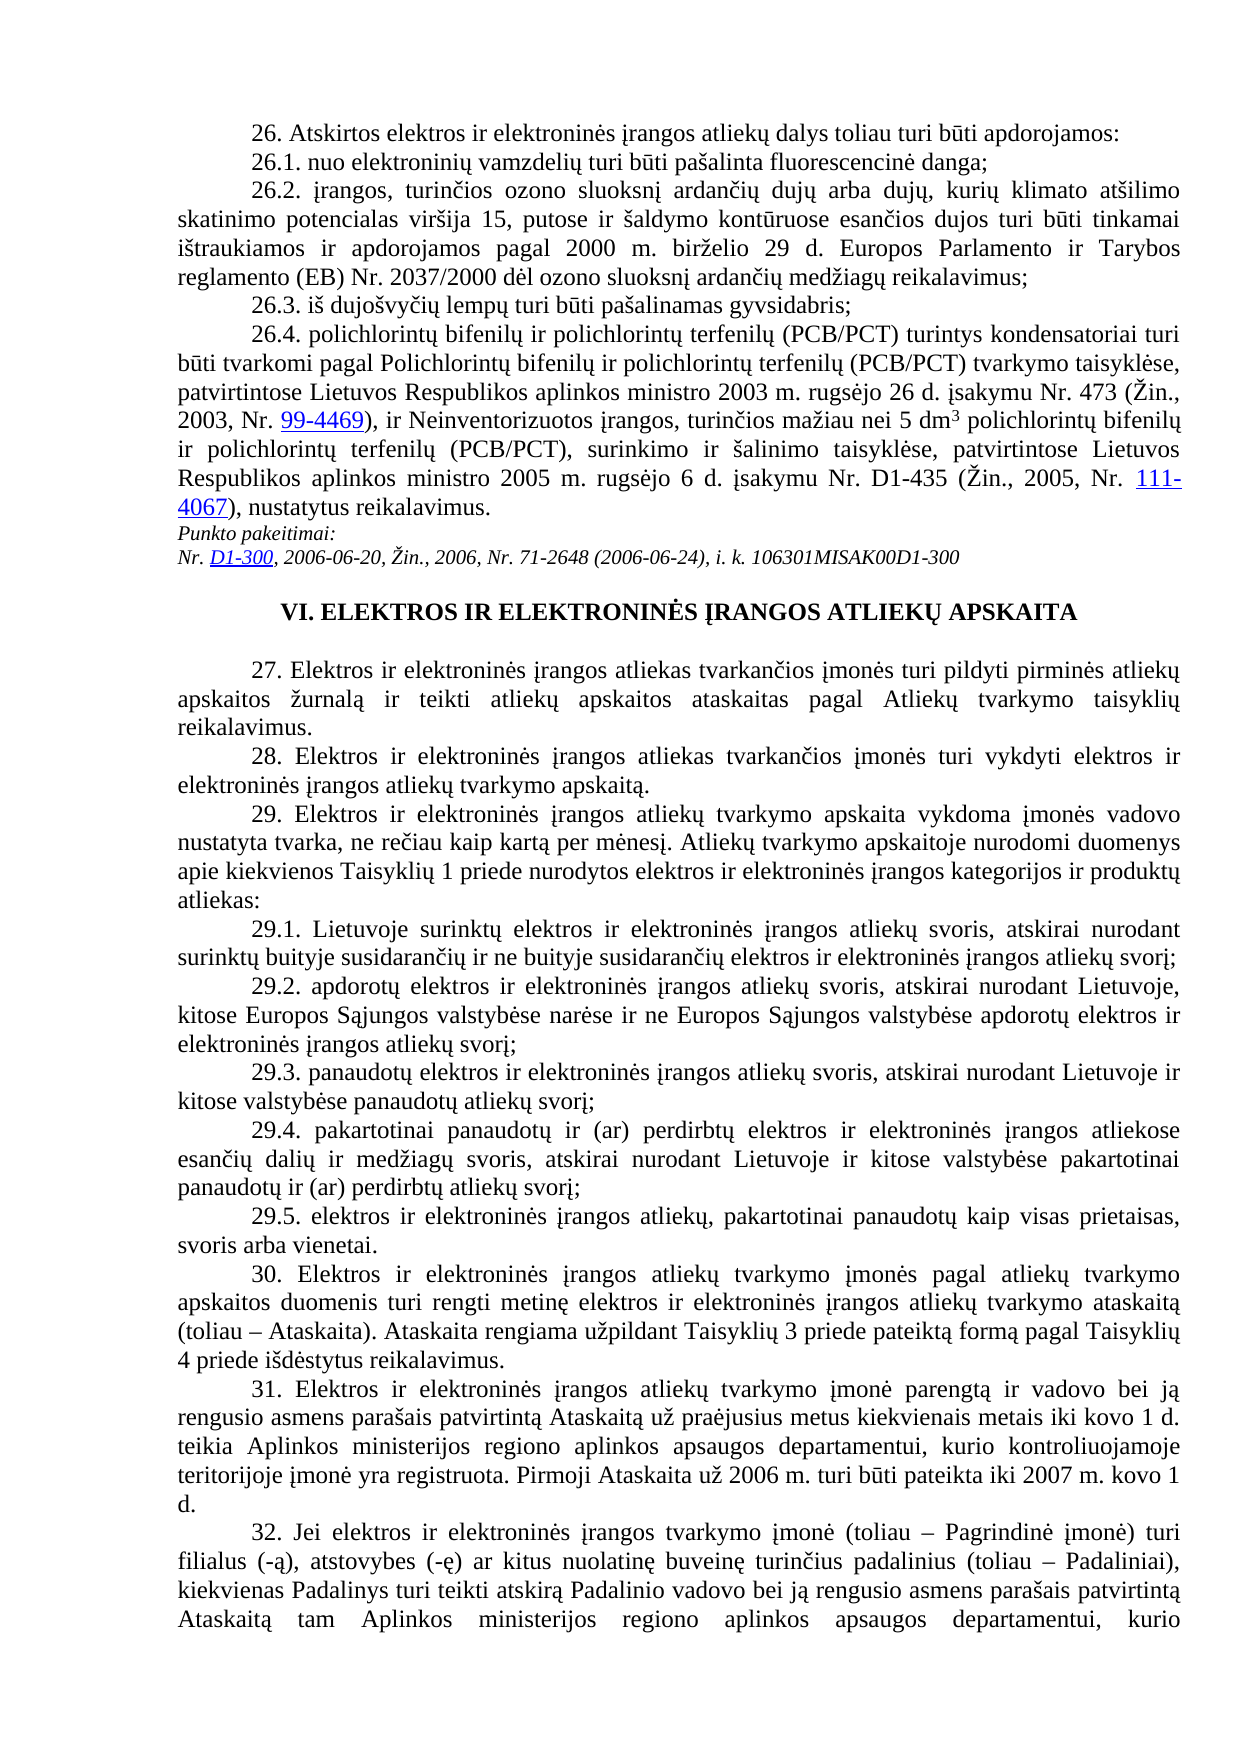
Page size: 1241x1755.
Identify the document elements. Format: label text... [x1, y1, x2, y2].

text 26.1. nuo elektroninių vamzdelių turi būti pašalinta fluorescencinė danga; [177, 147, 1181, 176]
text 26.2. įrangos, turinčios ozono sluoksnį ardančių dujų arba dujų, kurių klimato atšilimo skatinimo potencialas viršija 15, putose ir šaldymo kontūruose esančios dujos turi būti tinkamai ištraukiamos ir apdorojamos pagal 2000 m. birželio 29 d. Europos Parlamento ir Tarybos reglamento (EB) Nr. 2037/2000 dėl ozono sluoksnį ardančių medžiagų reikalavimus; [177, 176, 1181, 291]
text 28. Elektros ir elektroninės įrangos atliekas tvarkančios įmonės turi vykdyti elektros ir elektroninės įrangos atliekų tvarkymo apskaitą. [177, 741, 1181, 799]
text 30. Elektros ir elektroninės įrangos atliekų tvarkymo įmonės pagal atliekų tvarkymo apskaitos duomenis turi rengti metinę elektros ir elektroninės įrangos atliekų tvarkymo ataskaitą (toliau – Ataskaita). Ataskaita rengiama užpildant Taisyklių 3 priede pateiktą formą pagal Taisyklių 4 priede išdėstytus reikalavimus. [177, 1259, 1181, 1374]
text Punkto pakeitimai: [177, 521, 1181, 545]
text 32. Jei elektros ir elektroninės įrangos tvarkymo įmonė (toliau – Pagrindinė įmonė) turi filialus (-ą), atstovybes (-ę) ar kitus nuolatinę buveinę turinčius padalinius (toliau – Padaliniai), kiekvienas Padalinys turi teikti atskirą Padalinio vadovo bei ją rengusio asmens parašais patvirtintą Ataskaitą tam Aplinkos ministerijos regiono aplinkos apsaugos departamentui, kurio [177, 1517, 1181, 1632]
text 29.4. pakartotinai panaudotų ir (ar) perdirbtų elektros ir elektroninės įrangos atliekose esančių dalių ir medžiagų svoris, atskirai nurodant Lietuvoje ir kitose valstybėse pakartotinai panaudotų ir (ar) perdirbtų atliekų svorį; [177, 1115, 1181, 1201]
text 29.1. Lietuvoje surinktų elektros ir elektroninės įrangos atliekų svoris, atskirai nurodant surinktų buityje susidarančių ir ne buityje susidarančių elektros ir elektroninės įrangos atliekų svorį; [177, 914, 1181, 971]
text 26. Atskirtos elektros ir elektroninės įrangos atliekų dalys toliau turi būti apdorojamos: [177, 118, 1181, 147]
text 29.2. apdorotų elektros ir elektroninės įrangos atliekų svoris, atskirai nurodant Lietuvoje, kitose Europos Sąjungos valstybėse narėse ir ne Europos Sąjungos valstybėse apdorotų elektros ir elektroninės įrangos atliekų svorį; [177, 971, 1181, 1057]
text 26.4. polichlorintų bifenilų ir polichlorintų terfenilų (PCB/PCT) turintys kondensatoriai turi būti tvarkomi pagal Polichlorintų bifenilų ir polichlorintų terfenilų (PCB/PCT) tvarkymo taisyklėse, patvirtintose Lietuvos Respublikos aplinkos ministro 2003 m. rugsėjo 26 d. įsakymu Nr. 473 (Žin., 2003, Nr. 99-4469), ir Neinventorizuotos įrangos, turinčios mažiau nei 5 dm3 polichlorintų bifenilų ir polichlorintų terfenilų (PCB/PCT), surinkimo ir šalinimo taisyklėse, patvirtintose Lietuvos Respublikos aplinkos ministro 2005 m. rugsėjo 6 d. įsakymu Nr. D1-435 (Žin., 2005, Nr. 111-4067), nustatytus reikalavimus. [177, 319, 1181, 521]
text VI. ELEKTROS IR ELEKTRONINĖS ĮRANGOS ATLIEKŲ APSKAITA [177, 597, 1181, 626]
text 31. Elektros ir elektroninės įrangos atliekų tvarkymo įmonė parengtą ir vadovo bei ją rengusio asmens parašais patvirtintą Ataskaitą už praėjusius metus kiekvienais metais iki kovo 1 d. teikia Aplinkos ministerijos regiono aplinkos apsaugos departamentui, kurio kontroliuojamoje teritorijoje įmonė yra registruota. Pirmoji Ataskaita už 2006 m. turi būti pateikta iki 2007 m. kovo 1 d. [177, 1374, 1181, 1517]
text 26.3. iš dujošvyčių lempų turi būti pašalinamas gyvsidabris; [177, 291, 1181, 319]
text 29.5. elektros ir elektroninės įrangos atliekų, pakartotinai panaudotų kaip visas prietaisas, svoris arba vienetai. [177, 1201, 1181, 1259]
text 27. Elektros ir elektroninės įrangos atliekas tvarkančios įmonės turi pildyti pirminės atliekų apskaitos žurnalą ir teikti atliekų apskaitos ataskaitas pagal Atliekų tvarkymo taisyklių reikalavimus. [177, 655, 1181, 741]
text Nr. D1-300, 2006-06-20, Žin., 2006, Nr. 71-2648 (2006-06-24), i. k. 106301MISAK00D1-300 [177, 545, 1181, 569]
text 29.3. panaudotų elektros ir elektroninės įrangos atliekų svoris, atskirai nurodant Lietuvoje ir kitose valstybėse panaudotų atliekų svorį; [177, 1057, 1181, 1115]
text 29. Elektros ir elektroninės įrangos atliekų tvarkymo apskaita vykdoma įmonės vadovo nustatyta tvarka, ne rečiau kaip kartą per mėnesį. Atliekų tvarkymo apskaitoje nurodomi duomenys apie kiekvienos Taisyklių 1 priede nurodytos elektros ir elektroninės įrangos kategorijos ir produktų atliekas: [177, 799, 1181, 914]
